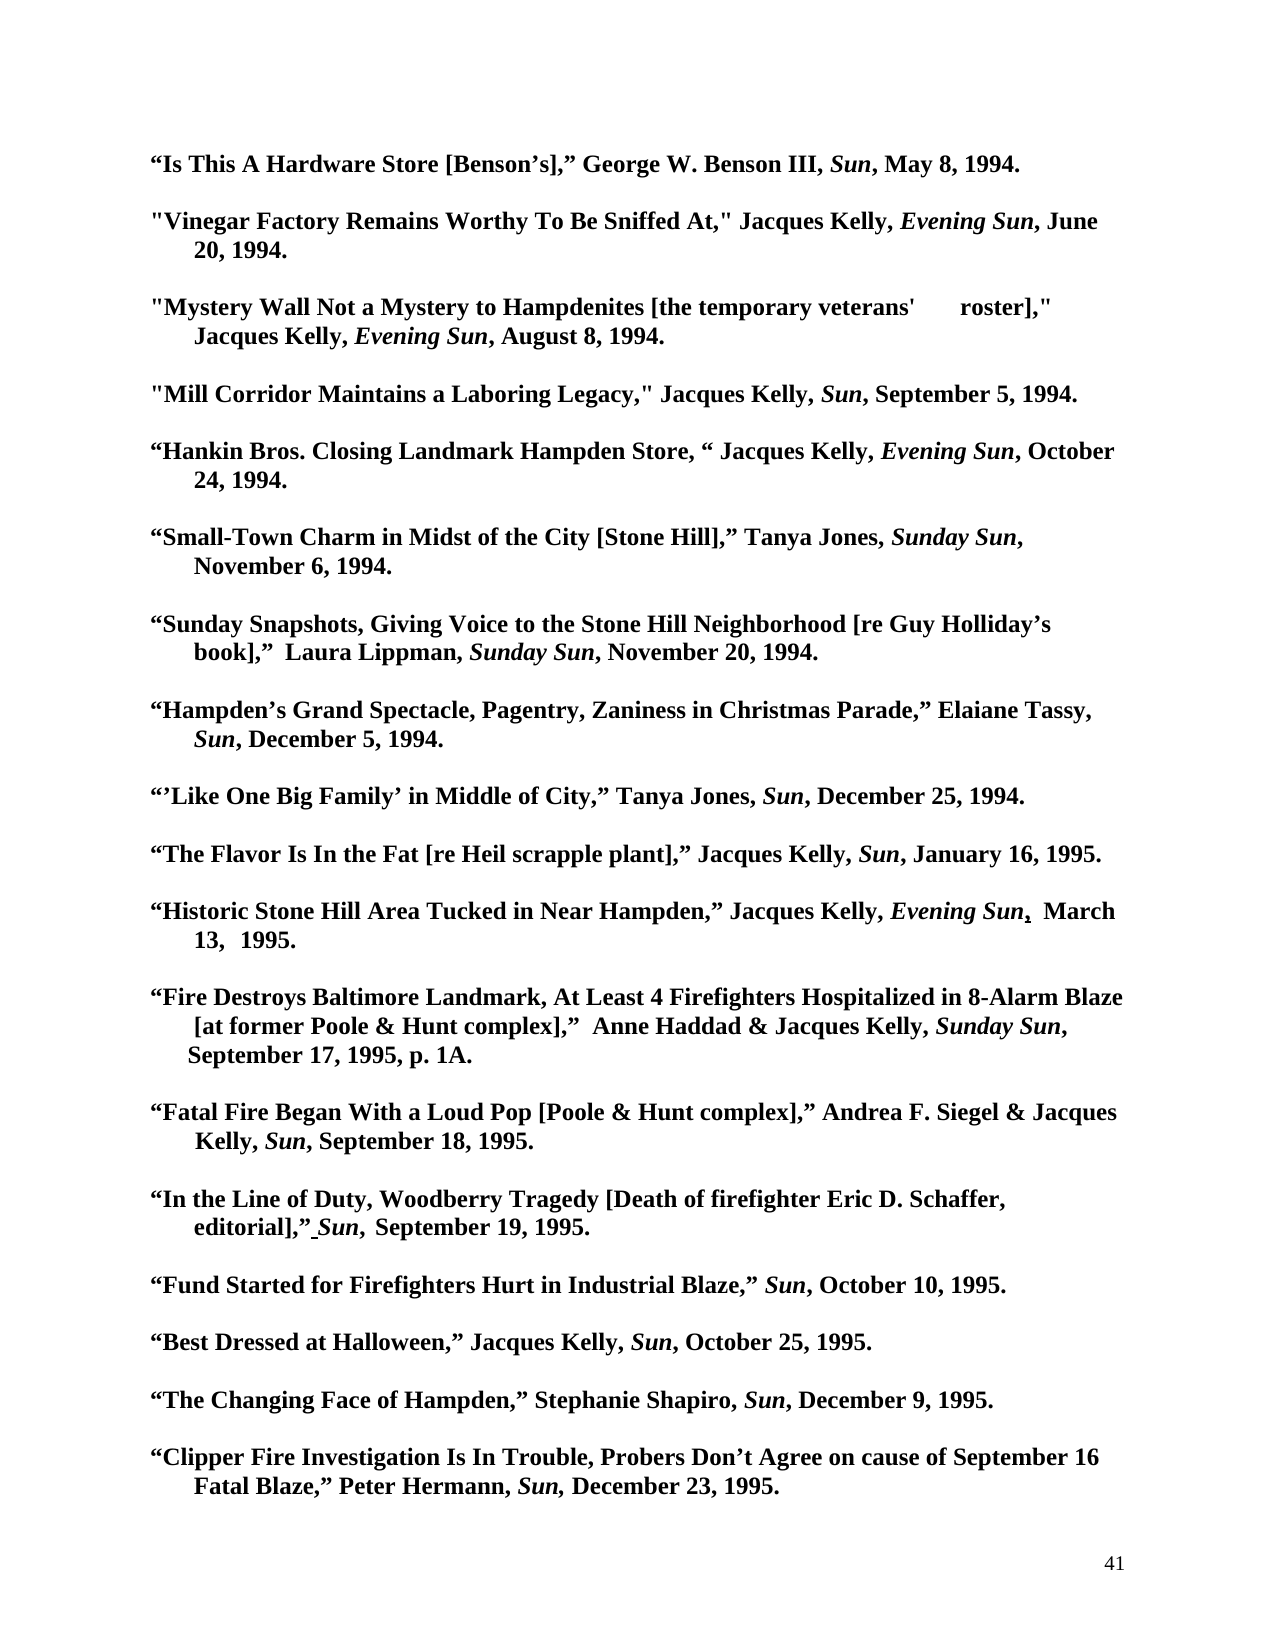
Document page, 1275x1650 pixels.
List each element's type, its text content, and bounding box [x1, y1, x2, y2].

text “Hankin Bros. Closing Landmark Hampden Store, “ Jacques Kelly, Evening Sun, October [150, 436, 1125, 465]
text “Is This A Hardware Store [Benson’s],” George W. Benson III, Sun, May 8, 1994. [150, 149, 1125, 177]
text “’Like One Big Family’ in Middle of City,” Tanya Jones, Sun, December 25, 1994. [150, 781, 1125, 810]
text “Sunday Snapshots, Giving Voice to the Stone Hill Neighborhood [re Guy Holliday’s [150, 609, 1125, 637]
text “Small-Town Charm in Midst of the City [Stone Hill],” Tanya Jones, Sunday Sun, [150, 522, 1125, 551]
text [at former Poole & Hunt complex],” Anne Haddad & Jacques Kelly, Sunday Sun, [150, 1011, 1125, 1040]
text “Hampden’s Grand Spectacle, Pagentry, Zaniness in Christmas Parade,” Elaiane Tassy, [150, 695, 1125, 724]
text 20, 1994. [150, 235, 1125, 264]
text 13, 1995. [150, 925, 1125, 954]
text “Fund Started for Firefighters Hurt in Industrial Blaze,” Sun, October 10, 1995. [150, 1270, 1125, 1299]
text Sun, December 5, 1994. [150, 724, 1125, 752]
text September 17, 1995, p. 1A. [150, 1040, 1125, 1069]
text "Mystery Wall Not a Mystery to Hampdenites [the temporary veterans' roster]," [150, 292, 1125, 321]
text Fatal Blaze,” Peter Hermann, Sun, December 23, 1995. [150, 1471, 1125, 1500]
text “The Changing Face of Hampden,” Stephanie Shapiro, Sun, December 9, 1995. [150, 1385, 1125, 1414]
text “The Flavor Is In the Fat [re Heil scrapple plant],” Jacques Kelly, Sun, January 16, 1995. [150, 839, 1125, 867]
text “Fatal Fire Began With a Loud Pop [Poole & Hunt complex],” Andrea F. Siegel & Jacques Kelly, Sun, September 18, 1995. [150, 1097, 1125, 1155]
text book],” Laura Lippman, Sunday Sun, November 20, 1994. [150, 637, 1125, 666]
text “Clipper Fire Investigation Is In Trouble, Probers Don’t Agree on cause of September 16 [150, 1442, 1125, 1471]
text "Vinegar Factory Remains Worthy To Be Sniffed At," Jacques Kelly, Evening Sun, June [150, 206, 1125, 235]
text “Historic Stone Hill Area Tucked in Near Hampden,” Jacques Kelly, Evening Sun, March [150, 896, 1125, 925]
text November 6, 1994. [150, 551, 1125, 580]
text "Mill Corridor Maintains a Laboring Legacy," Jacques Kelly, Sun, September 5, 1994. [150, 379, 1125, 407]
text “Fire Destroys Baltimore Landmark, At Least 4 Firefighters Hospitalized in 8-Alarm Blaze [150, 982, 1125, 1011]
text editorial],” Sun, September 19, 1995. [150, 1212, 1125, 1241]
text 24, 1994. [150, 465, 1125, 494]
text “In the Line of Duty, Woodberry Tragedy [Death of firefighter Eric D. Schaffer, [150, 1184, 1125, 1212]
text “Best Dressed at Halloween,” Jacques Kelly, Sun, October 25, 1995. [150, 1327, 1125, 1356]
text Jacques Kelly, Evening Sun, August 8, 1994. [150, 321, 1125, 350]
